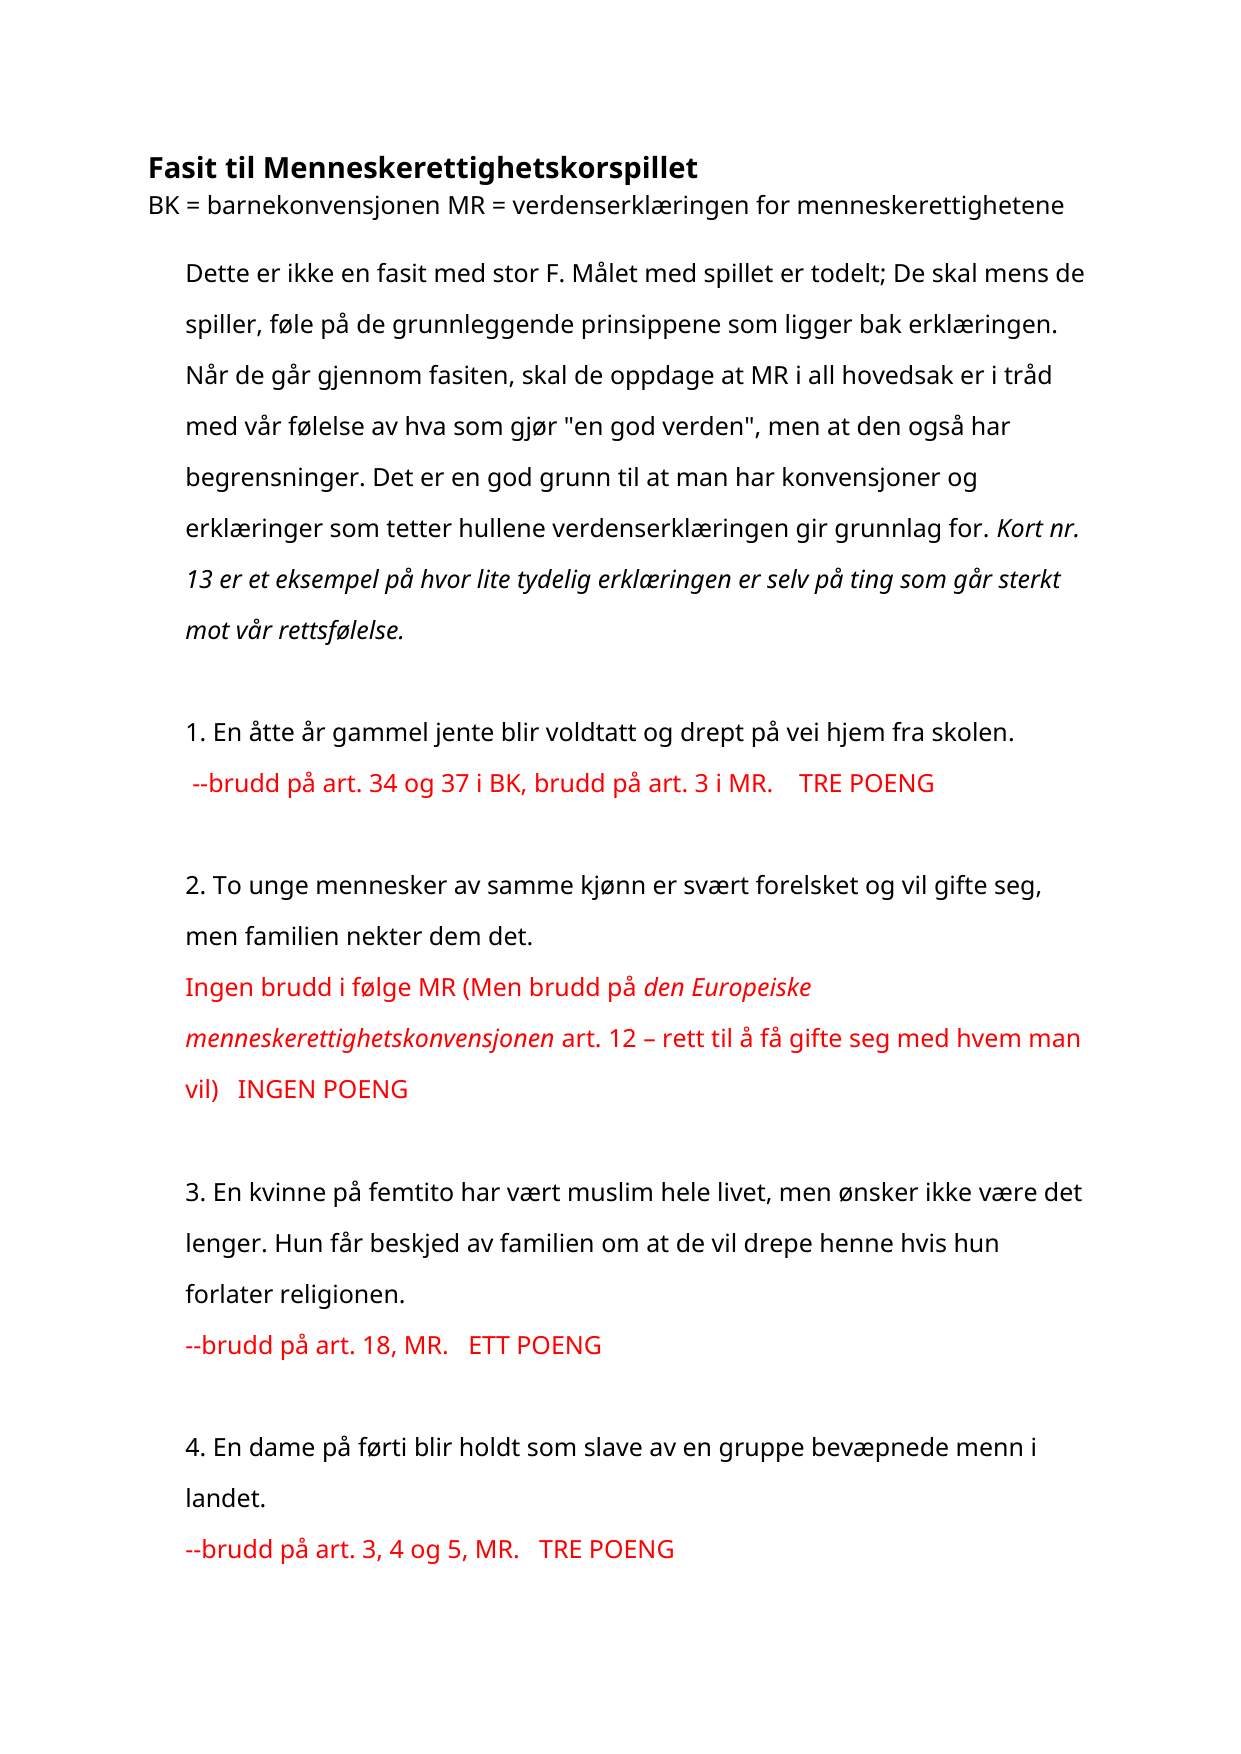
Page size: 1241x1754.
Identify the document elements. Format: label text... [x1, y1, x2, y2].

text 4. En dame på førti blir holdt som slave av en gruppe bevæpnede menn i landet. [185, 1429, 1093, 1514]
text BK = barnekonvensjonen MR = verdenserklæringen for menneskerettighetene [148, 187, 1093, 221]
text 1. En åtte år gammel jente blir voldtatt og drept på vei hjem fra skolen. [185, 715, 1093, 749]
text --brudd på art. 34 og 37 i BK, brudd på art. 3 i MR. TRE POENG [192, 766, 1093, 800]
text --brudd på art. 3, 4 og 5, MR. TRE POENG [185, 1531, 1093, 1566]
text 3. En kvinne på femtito har vært muslim hele livet, men ønsker ikke være det lenger. Hun får beskjed av familien om at de vil drepe henne hvis hun forlater religionen. [185, 1174, 1093, 1310]
text 2. To unge mennesker av samme kjønn er svært forelsket og vil gifte seg, men familien nekter dem det. [185, 868, 1093, 953]
text Dette er ikke en fasit med stor F. Målet med spillet er todelt; De skal mens de spiller, føle på de grunnleggende prinsippene som ligger bak erklæringen. Når de går gjennom fasiten, skal de oppdage at MR i all hovedsak er i tråd med vår følelse av hva som gjør "en god verden", men at den også har begrensninger. Det er en god grunn til at man har konvensjoner og erklæringer som tetter hullene verdenserklæringen gir grunnlag for. Kort nr. 13 er et eksempel på hvor lite tydelig erklæringen er selv på ting som går sterkt mot vår rettsfølelse. [185, 255, 1093, 647]
text --brudd på art. 18, MR. ETT POENG [185, 1327, 1093, 1361]
text Fasit til Menneskerettighetskorspillet [148, 148, 1093, 187]
text Ingen brudd i følge MR (Men brudd på den Europeiske menneskerettighetskonvensjonen art. 12 – rett til å få gifte seg med hvem man vil) INGEN POENG [185, 970, 1093, 1106]
